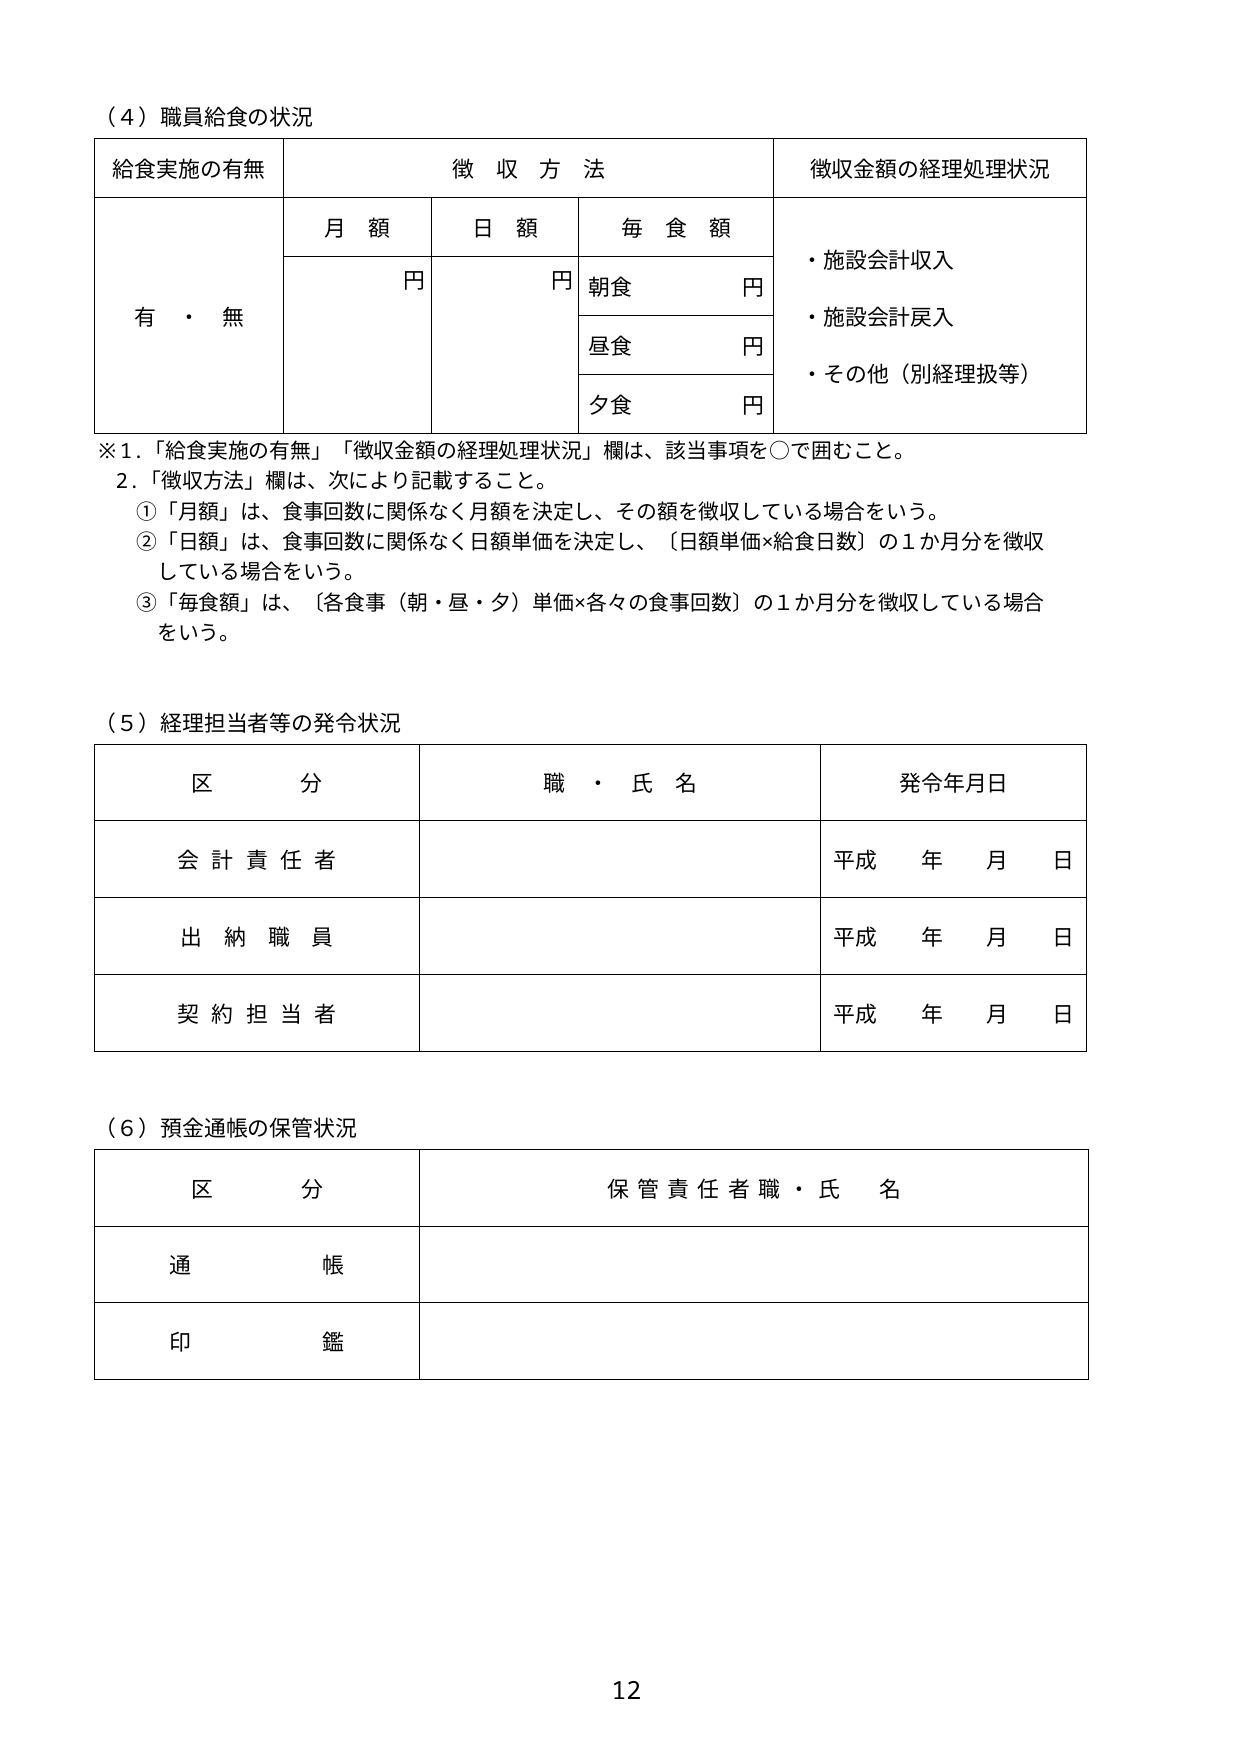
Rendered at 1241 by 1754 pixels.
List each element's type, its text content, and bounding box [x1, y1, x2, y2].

text （６）預金通帳の保管状況 [94, 1111, 1157, 1143]
table_cell [420, 975, 820, 1051]
table_header 区 分 [95, 745, 419, 820]
table_cell 円 [284, 257, 431, 433]
text している場合をいう。 [94, 556, 1157, 586]
table_cell 通 帳 [95, 1227, 419, 1302]
table_cell 朝食 円 [579, 257, 773, 315]
table_cell 円 [432, 257, 578, 433]
text をいう。 [94, 616, 1157, 646]
text 2.「徴収方法」欄は、次により記載すること。 [94, 465, 1157, 495]
text ②「日額」は、食事回数に関係なく日額単価を決定し、〔日額単価×給食日数〕の１か月分を徴収 [94, 525, 1157, 556]
table_cell [420, 1303, 1088, 1379]
text （５）経理担当者等の発令状況 [94, 706, 1157, 737]
text ※1.「給食実施の有無」「徴収金額の経理処理状況」欄は、該当事項を○で囲むこと。 [94, 434, 1157, 465]
table_header 区 分 [95, 1150, 419, 1226]
table_cell 日 額 [432, 198, 578, 256]
table_cell [420, 1227, 1088, 1302]
table_header 職 ・ 氏 名 [420, 745, 820, 820]
table_header 発令年月日 [821, 745, 1086, 820]
table_header 給食実施の有無 [95, 139, 283, 197]
table_header 徴収金額の経理処理状況 [774, 139, 1086, 197]
table_cell 昼食 円 [579, 316, 773, 374]
table_cell 有 ・ 無 [95, 198, 283, 433]
table_cell 月 額 [284, 198, 431, 256]
table_cell 平成 年 月 日 [821, 898, 1086, 974]
table_cell [420, 821, 820, 897]
table_cell 毎 食 額 [579, 198, 773, 256]
text （４）職員給食の状況 [94, 100, 1157, 132]
table_cell 契約担当者 [95, 975, 419, 1051]
table_cell 出 納 職 員 [95, 898, 419, 974]
table_cell 平成 年 月 日 [821, 975, 1086, 1051]
table_cell 夕食 円 [579, 375, 773, 433]
table_cell 平成 年 月 日 [821, 821, 1086, 897]
table_cell [420, 898, 820, 974]
table_cell ・施設会計収入 ・施設会計戻入 ・その他（別経理扱等） [774, 198, 1086, 433]
table_header 保管責任者職・氏 名 [420, 1150, 1088, 1226]
text ①「月額」は、食事回数に関係なく月額を決定し、その額を徴収している場合をいう。 [94, 495, 1157, 525]
table_header 徴 収 方 法 [284, 139, 773, 197]
table_cell 会計責任者 [95, 821, 419, 897]
table_cell 印 鑑 [95, 1303, 419, 1379]
text ③「毎食額」は、〔各食事（朝・昼・夕）単価×各々の食事回数〕の１か月分を徴収している場合 [94, 586, 1157, 616]
